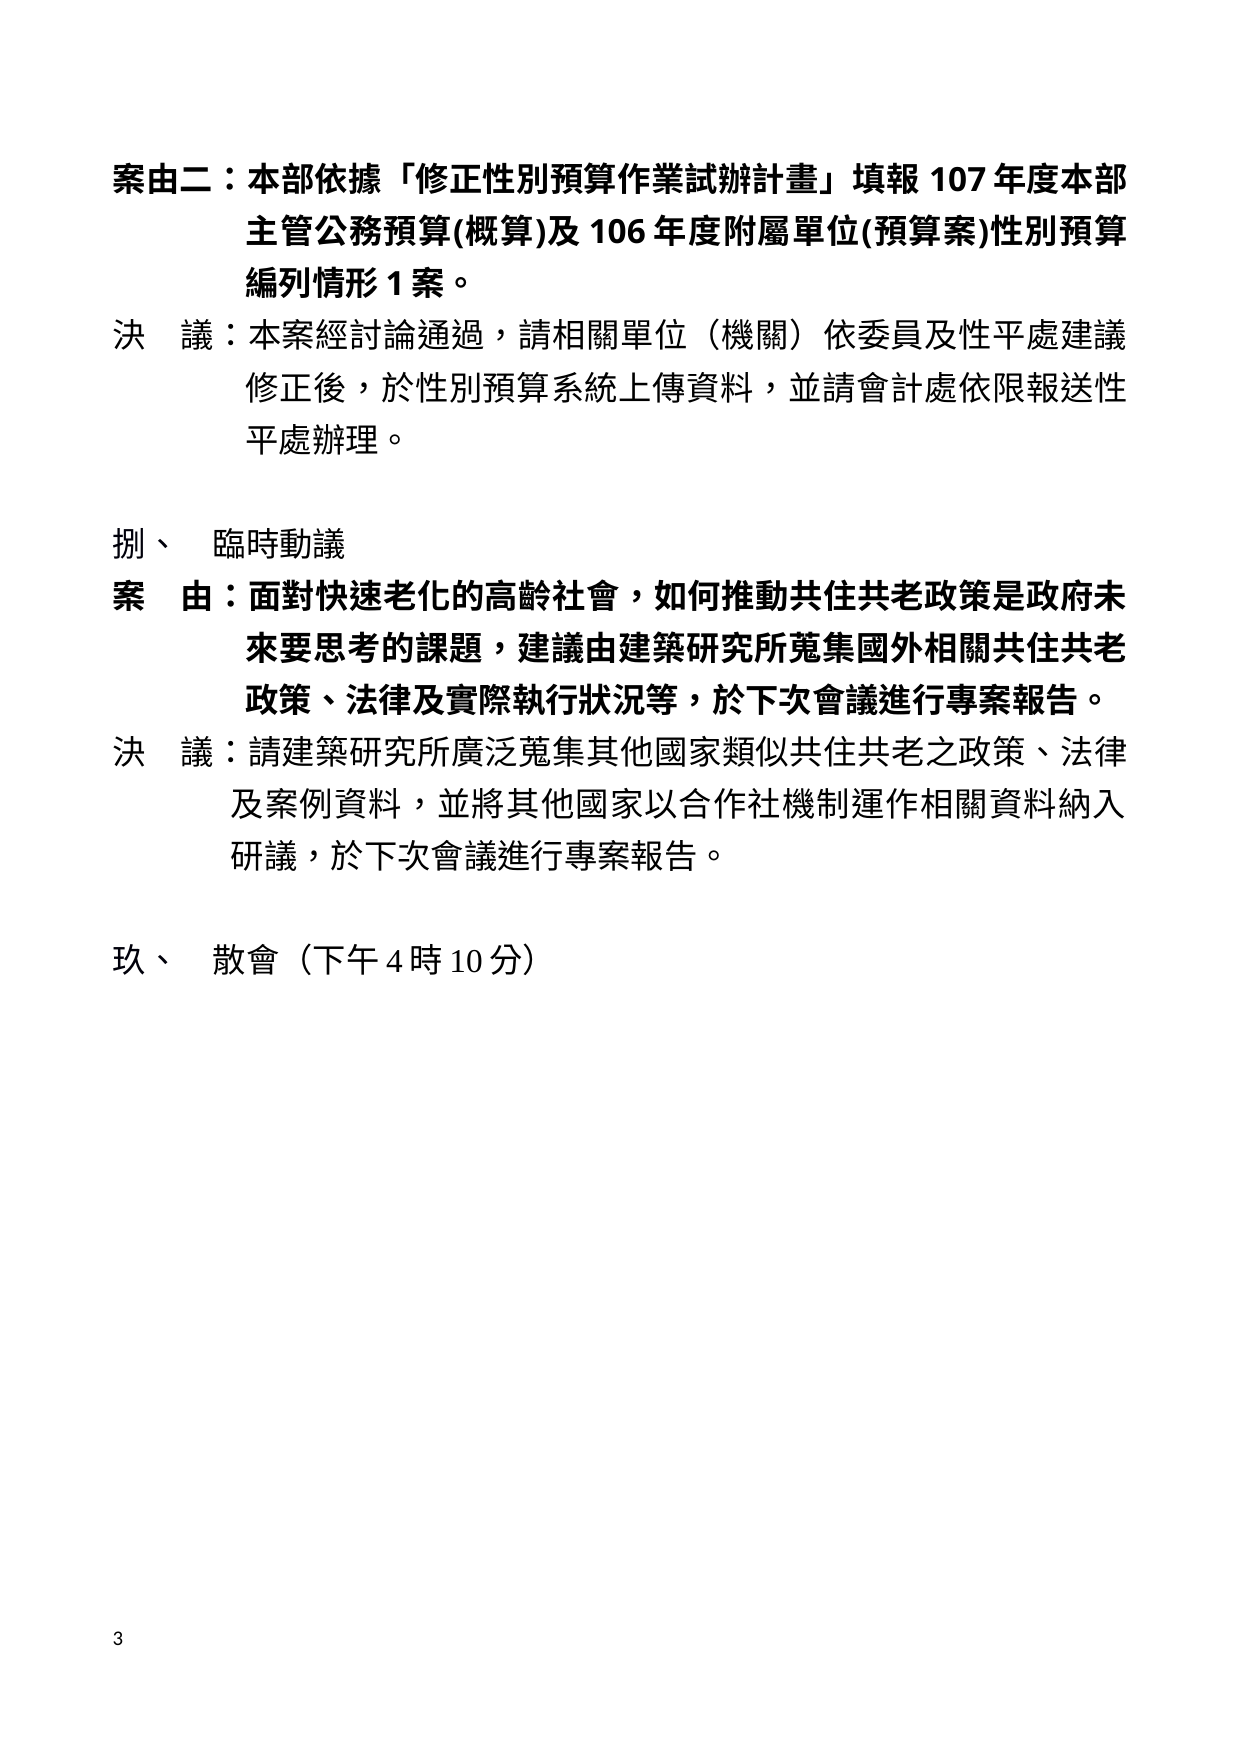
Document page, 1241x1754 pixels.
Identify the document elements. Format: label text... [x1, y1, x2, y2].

list 散會（下午4時10分） [112, 931, 1128, 983]
text 案由二：本部依據「修正性別預算作業試辦計畫」填報107年度本部主管公務預算(概算)及106年度附屬單位(預算案)性別預算編列情形1案。 [112, 150, 1128, 306]
text 決 議：本案經討論通過，請相關單位（機關）依委員及性平處建議修正後，於性別預算系統上傳資料，並請會計處依限報送性平處辦理。 [112, 306, 1128, 462]
text 決 議：請建築研究所廣泛蒐集其他國家類似共住共老之政策、法律及案例資料，並將其他國家以合作社機制運作相關資料納入研議，於下次會議進行專案報告。 [112, 723, 1128, 879]
text 案 由：面對快速老化的高齡社會，如何推動共住共老政策是政府未來要思考的課題，建議由建築研究所蒐集國外相關共住共老政策、法律及實際執行狀況等，於下次會議進行專案報告。 [112, 567, 1128, 723]
list 臨時動議 [112, 514, 1128, 567]
